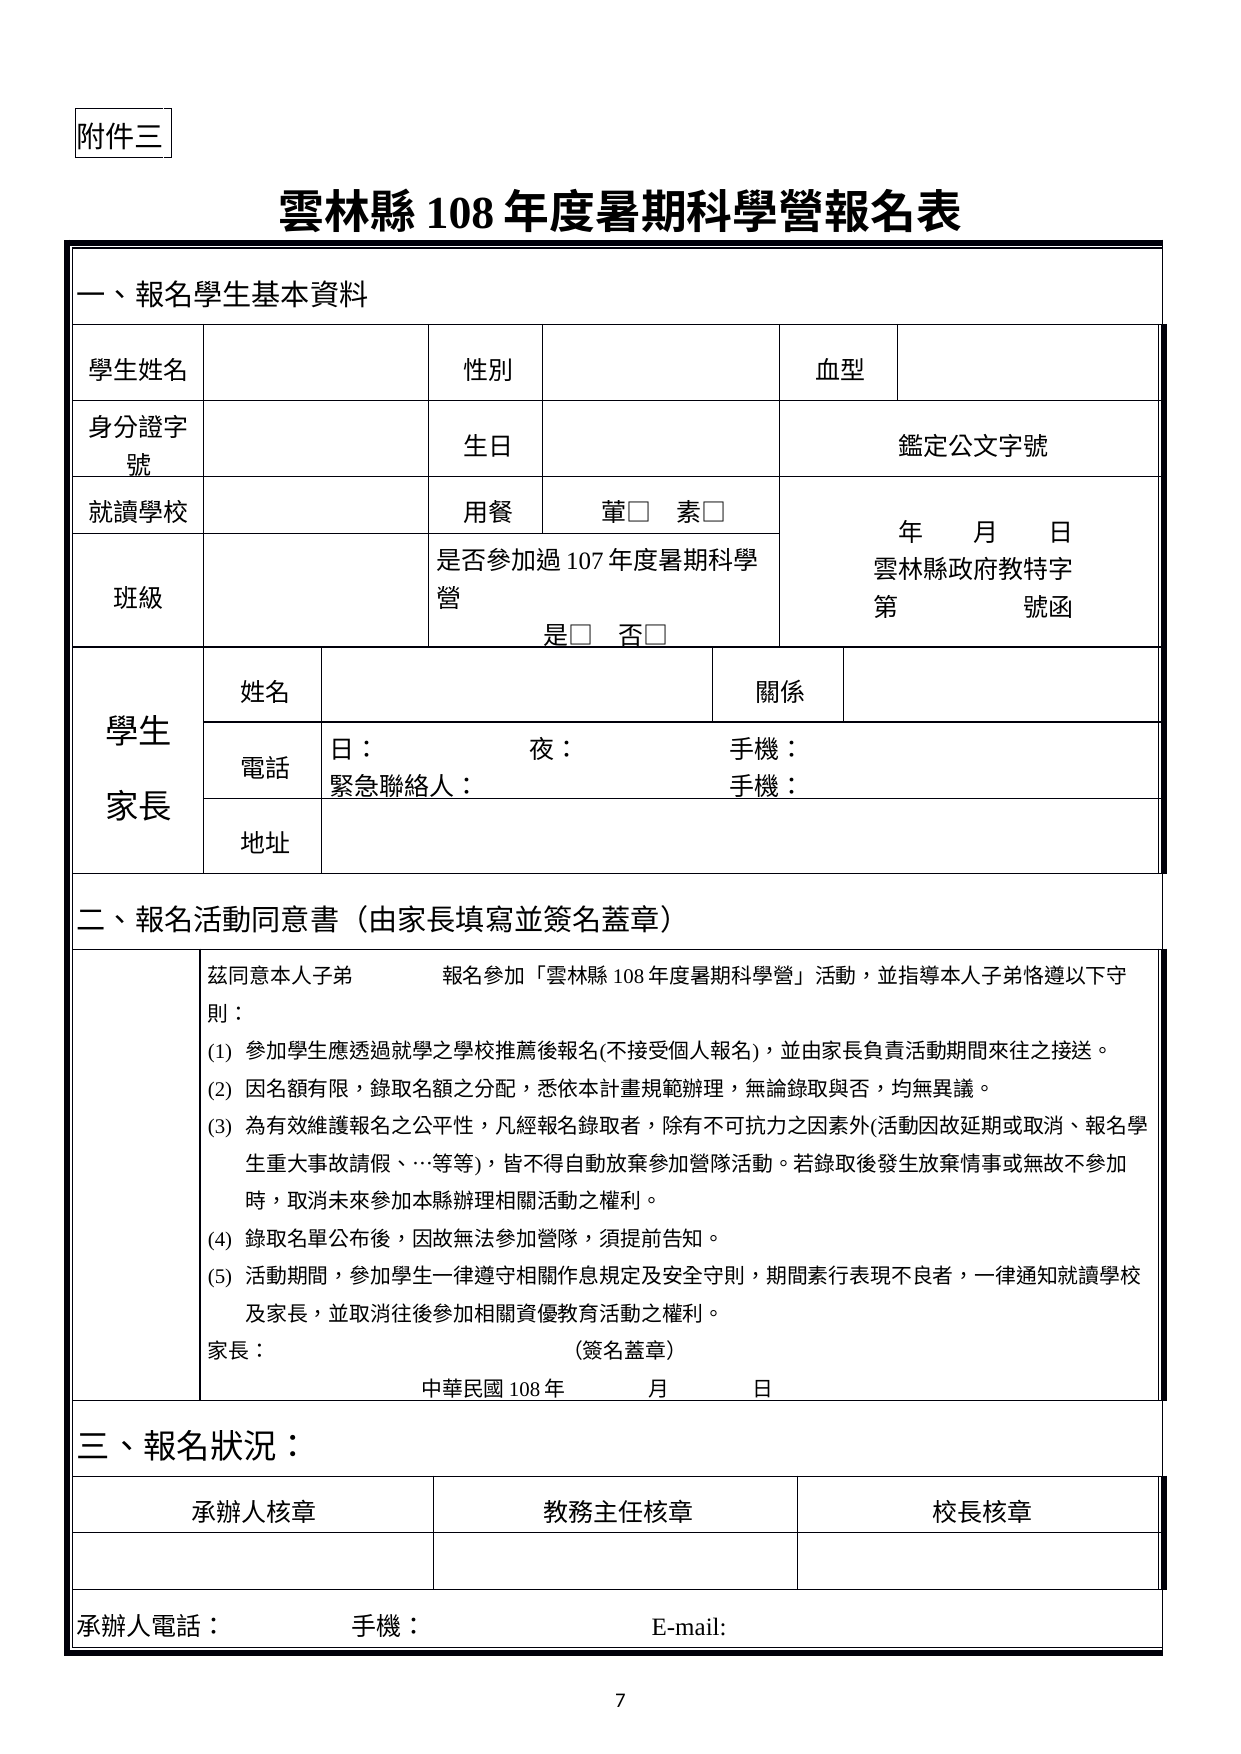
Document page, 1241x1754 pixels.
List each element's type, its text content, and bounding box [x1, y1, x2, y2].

table_cell [322, 648, 712, 721]
table_cell 年 月 日 雲林縣政府教特字 第 號函 [780, 477, 1158, 646]
table_cell [204, 325, 428, 400]
table_cell [204, 534, 428, 646]
table_cell 電話 [204, 723, 321, 797]
table_cell 姓名 [204, 648, 321, 721]
table_cell 三、報名狀況： [73, 1401, 1162, 1476]
table_cell 校長核章 [798, 1477, 1158, 1532]
table_cell [204, 401, 428, 476]
table_cell 承辦人電話： 手機： E-mail: [73, 1590, 1162, 1647]
table_cell 是否參加過107年度暑期科學營 是□ 否□ [429, 534, 779, 646]
table_cell [73, 1533, 433, 1589]
table_cell 鑑定公文字號 [780, 401, 1158, 476]
table_cell 二、報名活動同意書（由家長填寫並簽名蓋章） [73, 874, 1162, 948]
table_cell 學生姓名 [73, 325, 203, 400]
table_cell 血型 [780, 325, 897, 400]
table_cell [898, 325, 1158, 400]
table_cell [543, 325, 779, 400]
text 雲林縣108年度暑期科學營報名表 [75, 164, 1165, 239]
table_cell 教務主任核章 [434, 1477, 797, 1532]
table_cell [204, 477, 428, 533]
table_cell 葷□ 素□ [543, 477, 779, 533]
table_cell [798, 1533, 1158, 1589]
table_cell 地址 [204, 799, 321, 872]
table_cell 生日 [429, 401, 542, 476]
table_cell 身分證字號 [73, 401, 203, 476]
table_cell [844, 648, 1158, 721]
text 附件三 [75, 89, 1165, 164]
table_cell 用餐 [429, 477, 542, 533]
table_cell [543, 401, 779, 476]
table_cell 關係 [713, 648, 843, 721]
table_cell 日： 夜： 手機： 緊急聯絡人： 手機： [322, 723, 1158, 797]
table_cell 茲同意本人子弟 報名參加「雲林縣108年度暑期科學營」活動，並指導本人子弟恪遵以下守則： 參加學生應透過就學之學校推薦後報名(不接受個人報名)，並由家長負責活動期間來往之接送。 因名額有限，錄取名額之分配，悉依本計畫規範辦理，無論錄取與否，均無異議。 為有效維護報名之公平性，凡經報名錄取者，除有不可抗力之因素外(活動因故延期或取消、報名學生重大事故請假、…等等)，皆不得自動放棄參加營隊活動。若錄取後發生放棄情事或無故不參加時，取消未來參加本縣辦理相關活動之權利。 錄取名單公布後，因故無法參加營隊，須提前告知。 活動期間，參加學生一律遵守相關作息規定及安全守則，期間素行表現不良者，一律通知就讀學校及家長，並取消往後參加相關資優教育活動之權利。 家長： （簽名蓋章） 中華民國108年 月 日 [201, 950, 1158, 1399]
table_cell 班級 [73, 534, 203, 646]
table_header 一、報名學生基本資料 [73, 249, 1162, 324]
table_cell 承辦人核章 [73, 1477, 433, 1532]
table_cell 學生 家長 [73, 648, 203, 872]
table_cell [322, 799, 1158, 872]
table_cell 性別 [429, 325, 542, 400]
table_cell 就讀學校 [73, 477, 203, 533]
table_cell [73, 950, 199, 1399]
table_cell [434, 1533, 797, 1589]
